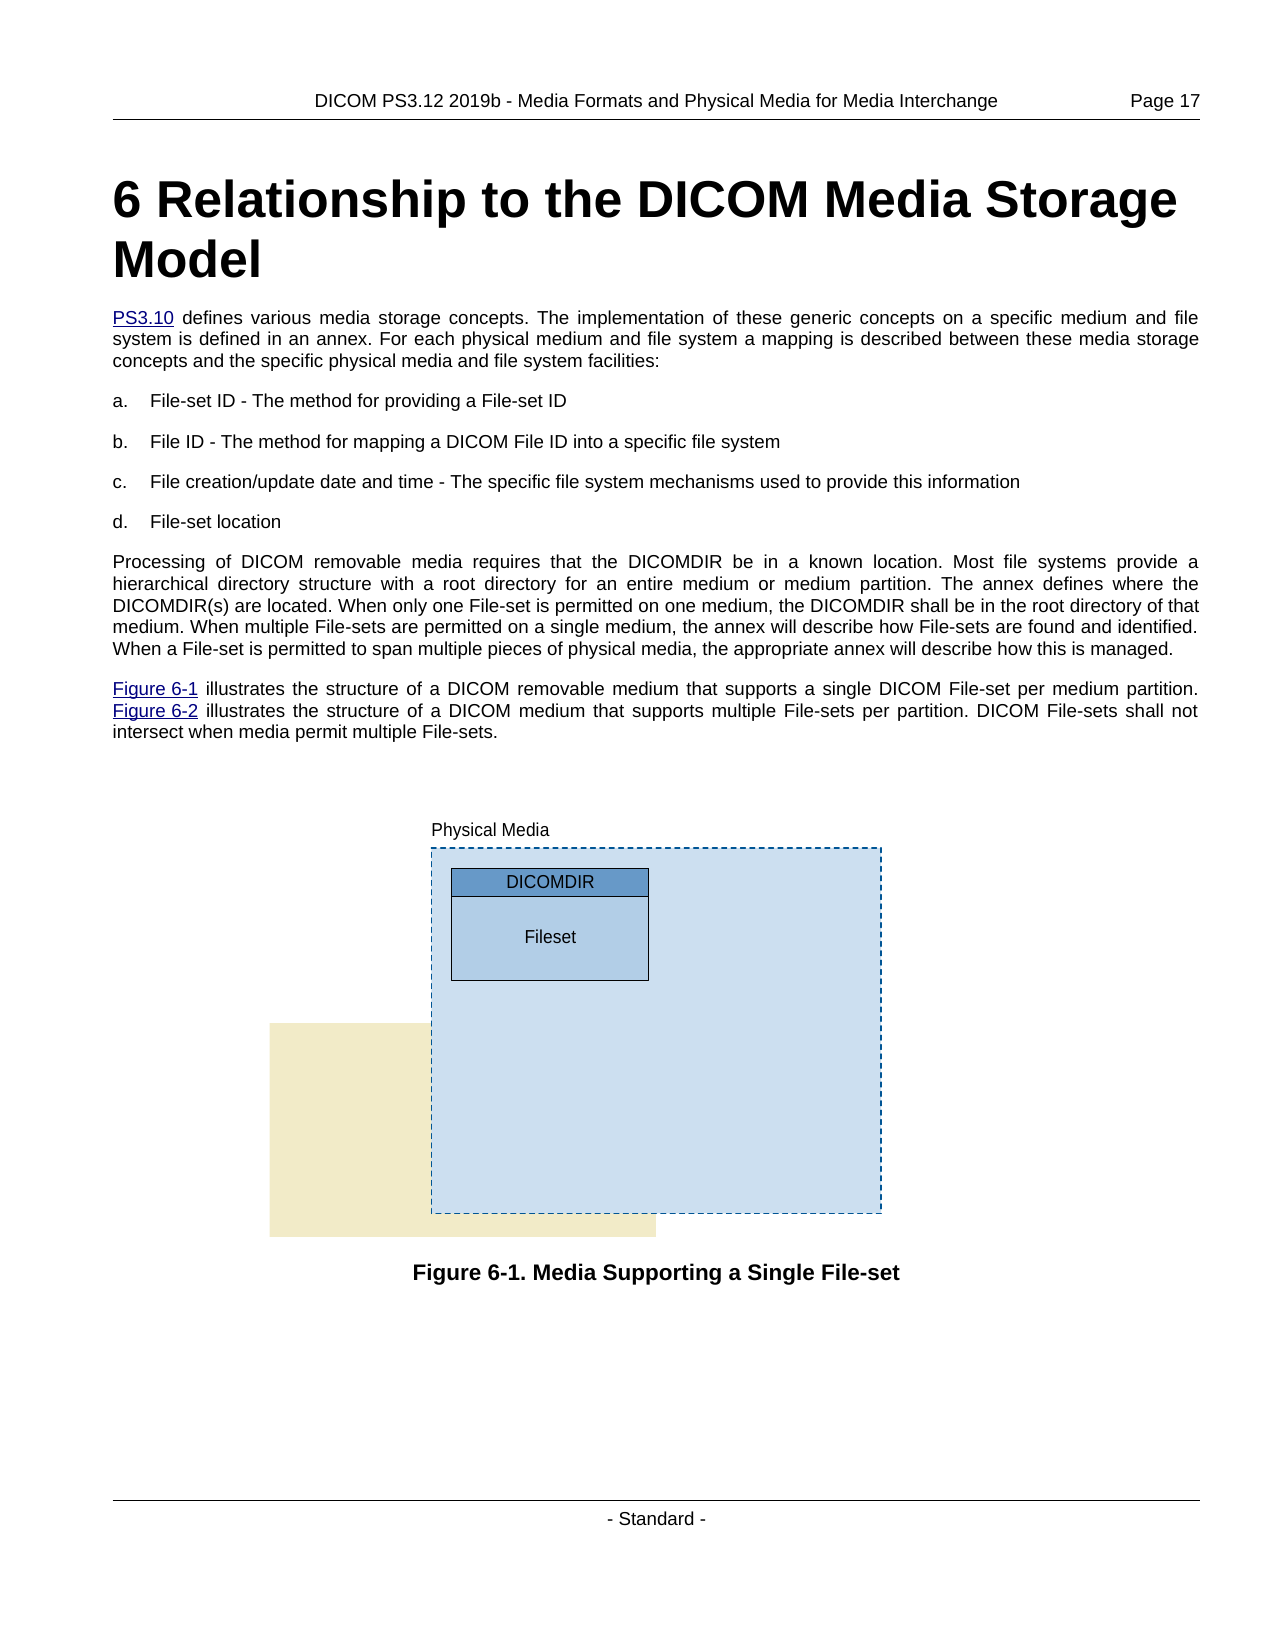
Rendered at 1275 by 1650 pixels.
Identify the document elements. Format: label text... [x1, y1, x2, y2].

text a. File-set ID - The method for providing a File-set ID [112, 390, 1200, 412]
text b. File ID - The method for mapping a DICOM File ID into a specific file system [112, 430, 1200, 452]
text Figure 6-1 illustrates the structure of a DICOM removable medium that supports a single DICOM File-set per medium partition. Figure 6-2 illustrates the structure of a DICOM medium that supports multiple File-sets per partition. DICOM File-sets shall not intersect when media permit multiple File-sets. [112, 678, 1200, 743]
text c. File creation/update date and time - The specific file system mechanisms used to provide this information [112, 471, 1200, 492]
text PS3.10 defines various media storage concepts. The implementation of these generic concepts on a specific medium and file system is defined in an annex. For each physical medium and file system a mapping is described between these media storage concepts and the specific physical media and file system facilities: [112, 307, 1200, 371]
text d. File-set location [112, 511, 1200, 533]
text 6 Relationship to the DICOM Media Storage Model [112, 169, 1200, 288]
text Processing of DICOM removable media requires that the DICOMDIR be in a known location. Most file systems provide a hierarchical directory structure with a root directory for an entire medium or medium partition. The annex defines where the DICOMDIR(s) are located. When only one File-set is permitted on one medium, the DICOMDIR shall be in the root directory of that medium. When multiple File-sets are permitted on a single medium, the annex will describe how File-sets are found and identified. When a File-set is permitted to span multiple pieces of physical media, the appropriate annex will describe how this is managed. [112, 551, 1200, 659]
text Figure 6-1. Media Supporting a Single File-set [112, 1259, 1200, 1285]
